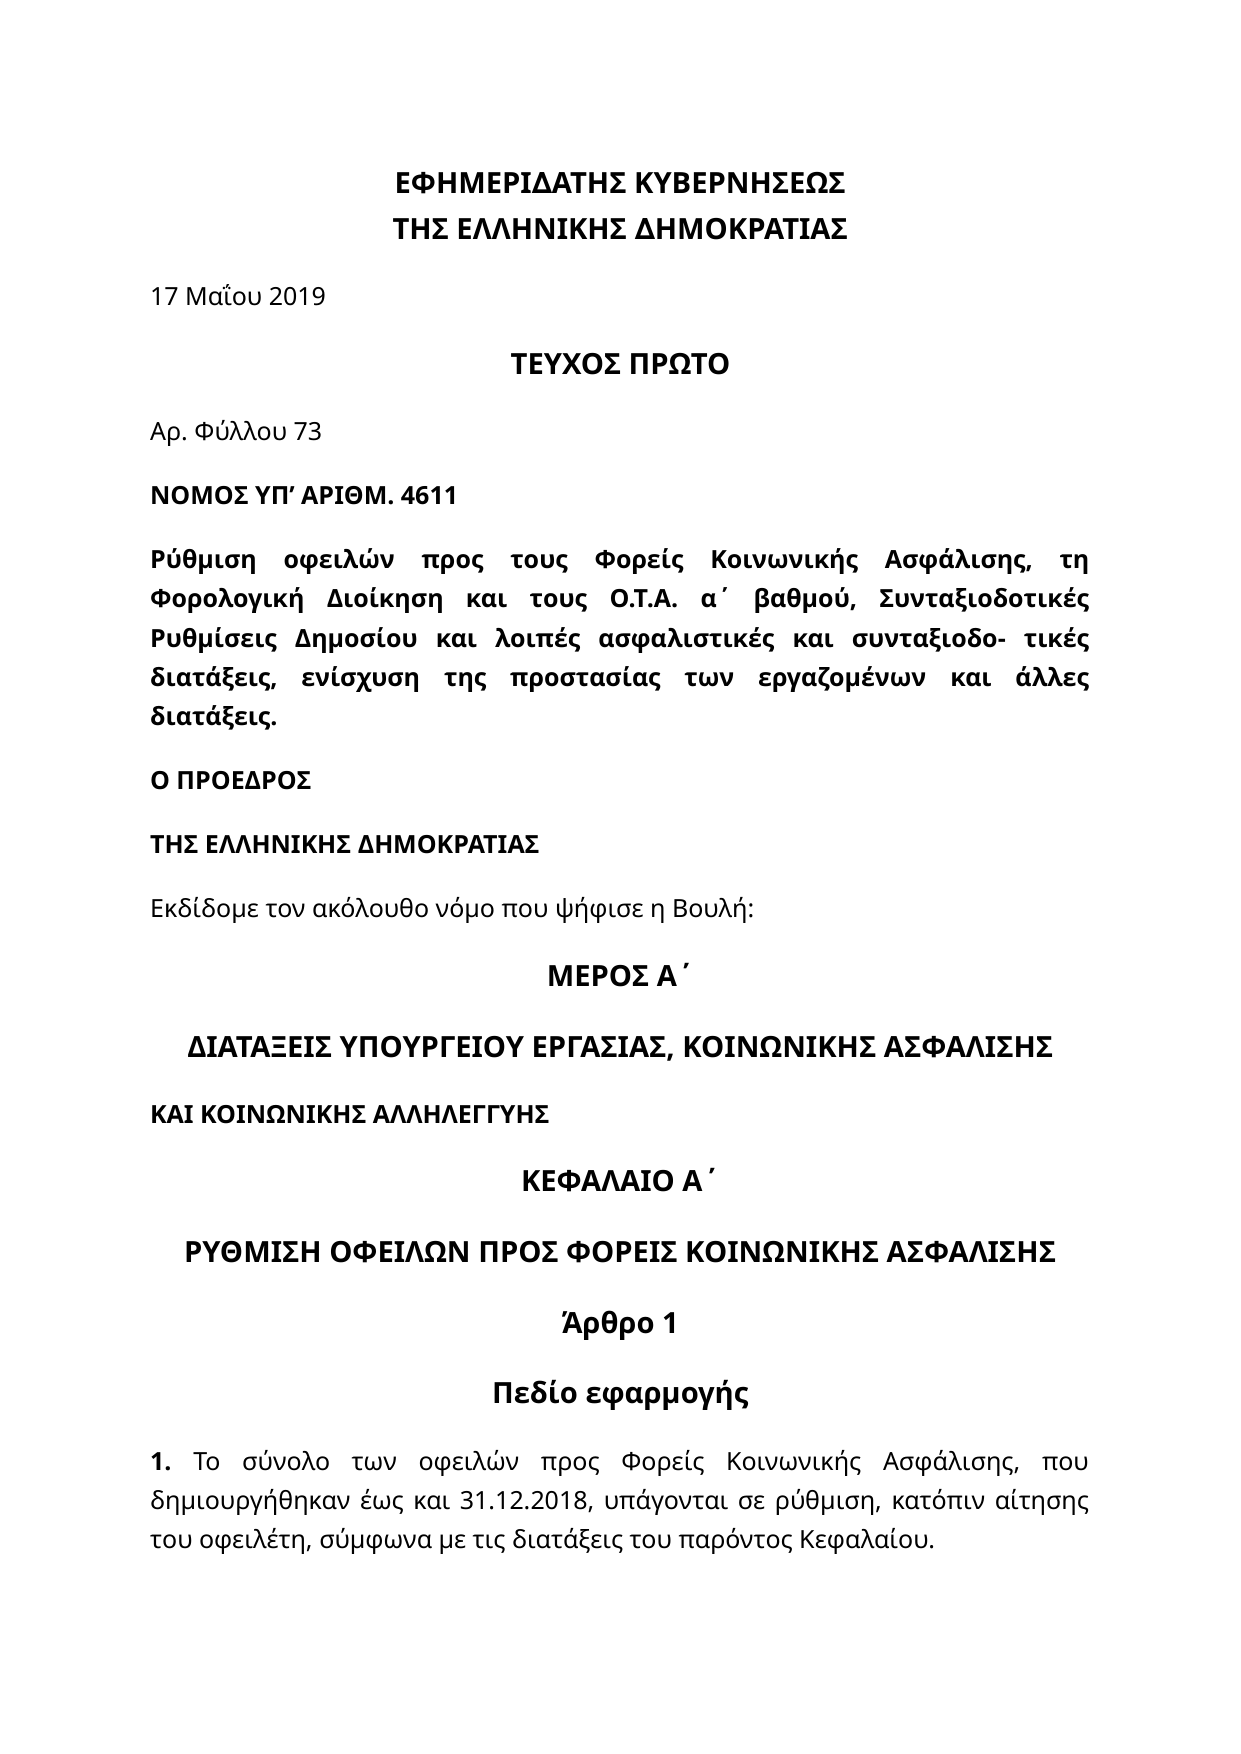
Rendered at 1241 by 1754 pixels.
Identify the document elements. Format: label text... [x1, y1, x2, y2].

subtitle Πεδίο εφαρμογής [150, 1372, 1090, 1412]
text ΕΦΗΜΕΡΙ∆ΑΤΗΣ ΚΥΒΕΡΝΗΣΕΩΣ ΤΗΣ ΕΛΛΗΝΙΚΗΣ ∆ΗΜΟΚΡΑΤΙΑΣ [150, 162, 1090, 248]
text Ρύθμιση οφειλών προς τους Φορείς Κοινωνικής Ασφάλισης, τη Φορολογική Διοίκηση και τους Ο.Τ.Α. α΄ βαθμού, Συνταξιοδοτικές Ρυθμίσεις Δημοσίου και λοιπές ασφαλιστικές και συνταξιοδο- τικές διατάξεις, ενίσχυση της προστασίας των εργαζομένων και άλλες διατάξεις. [150, 542, 1090, 733]
text NOMOΣ ΥΠ’ ΑΡΙΘΜ. 4611 [150, 478, 1090, 512]
subtitle ΔΙΑΤΑΞΕΙΣ ΥΠΟΥΡΓΕΙΟΥ ΕΡΓΑΣΙΑΣ, ΚΟΙΝΩΝΙΚΗΣ ΑΣΦΑΛΙΣΗΣ [150, 1026, 1090, 1066]
subtitle ΜΕΡΟΣ Α΄ [150, 955, 1090, 995]
text 1. Το σύνολο των οφειλών προς Φορείς Κοινωνικής Ασφάλισης, που δημιουργήθηκαν έως και 31.12.2018, υπάγονται σε ρύθμιση, κατόπιν αίτησης του οφειλέτη, σύμφωνα με τις διατάξεις του παρόντος Κεφαλαίου. [150, 1443, 1090, 1556]
text ΤΕΥΧΟΣ ΠΡΩΤΟ [150, 343, 1090, 383]
subtitle Άρθρο 1 [150, 1302, 1090, 1342]
text Ο ΠΡΟΕΔΡΟΣ [150, 763, 1090, 797]
text 17 Μαΐου 2019 [150, 279, 1090, 313]
text ΤΗΣ ΕΛΛΗΝΙΚΗΣ ΔΗΜΟΚΡΑΤΙΑΣ [150, 827, 1090, 861]
subtitle ΡΥΘΜΙΣΗ ΟΦΕΙΛΩΝ ΠΡΟΣ ΦΟΡΕΙΣ ΚΟΙΝΩΝΙΚΗΣ ΑΣΦΑΛΙΣΗΣ [150, 1231, 1090, 1271]
text ΚΑΙ ΚΟΙΝΩΝΙΚΗΣ ΑΛΛΗΛΕΓΓΥΗΣ [150, 1096, 1090, 1131]
subtitle ΚΕΦΑΛΑΙΟ Α΄ [150, 1161, 1090, 1200]
text Αρ. Φύλλου 73 [150, 413, 1090, 448]
text Εκδίδομε τον ακόλουθο νόμο που ψήφισε η Βουλή: [150, 891, 1090, 925]
